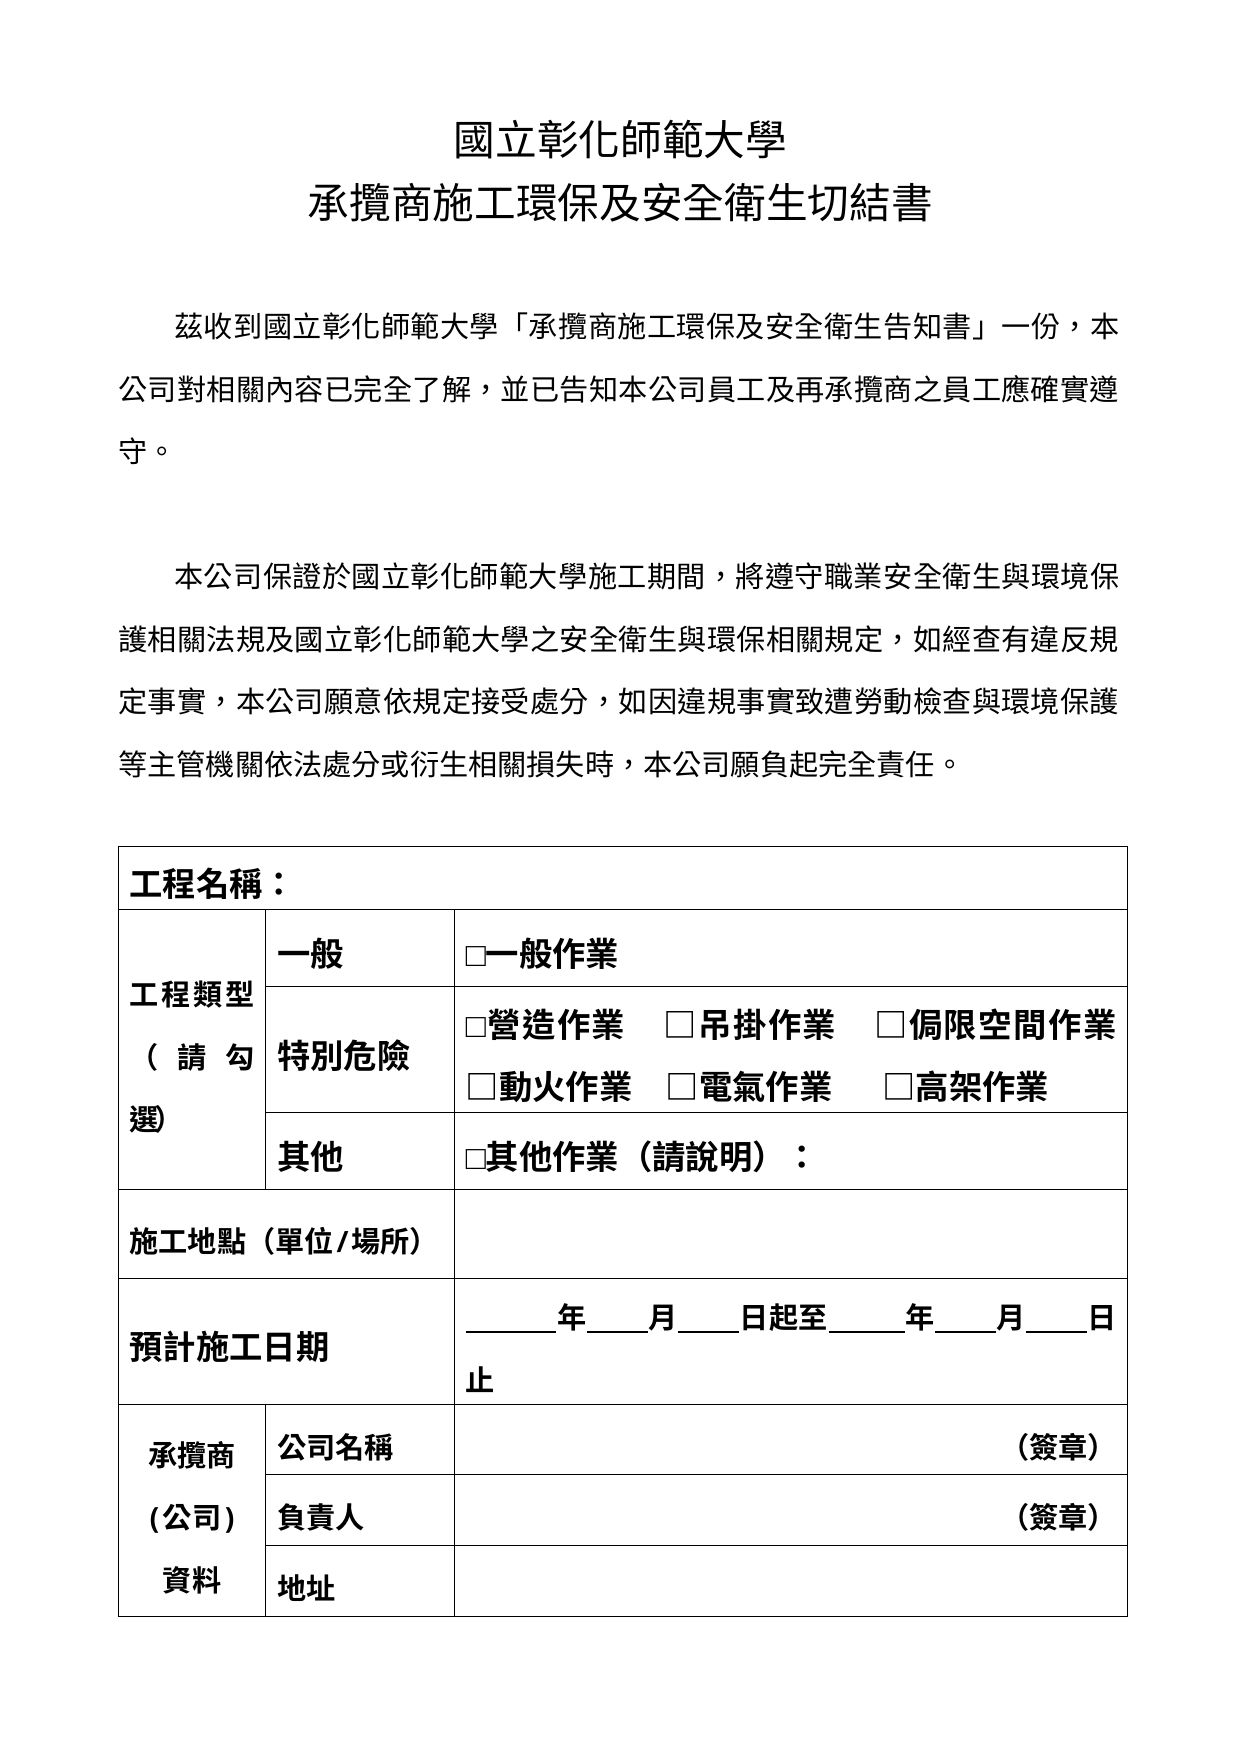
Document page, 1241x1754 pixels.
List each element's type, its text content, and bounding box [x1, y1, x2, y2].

table_cell 一般 [266, 910, 454, 986]
table_cell 其他 [266, 1113, 454, 1189]
text 國立彰化師範大學 [118, 96, 1122, 158]
table_cell □其他作業（請說明）： [455, 1113, 1127, 1189]
table_header 工程名稱： [119, 847, 1127, 909]
table_cell 施工地點（單位/場所） [119, 1190, 454, 1277]
table_cell （簽章） [455, 1405, 1127, 1474]
table_cell 預計施工日期 [119, 1279, 454, 1403]
text 本公司保證於國立彰化師範大學施工期間，將遵守職業安全衛生與環境保護相關法規及國立彰化師範大學之安全衛生與環保相關規定，如經查有違反規定事實，本公司願意依規定接受處分，如因違規事實致遭勞動檢查與環境保護等主管機關依法處分或衍生相關損失時，本公司願負起完全責任。 [118, 533, 1122, 783]
table_cell [455, 1190, 1127, 1277]
table_cell □營造作業 □吊掛作業 □侷限空間作業 □動火作業 □電氣作業 □高架作業 [455, 987, 1127, 1112]
table_cell 年 月 日起至 年 月 日止 [455, 1279, 1127, 1403]
table_cell 負責人 [266, 1475, 454, 1545]
table_cell （簽章） [455, 1475, 1127, 1545]
text 茲收到國立彰化師範大學「承攬商施工環保及安全衛生告知書」一份，本公司對相關內容已完全了解，並已告知本公司員工及再承攬商之員工應確實遵守。 [118, 283, 1122, 471]
table_cell [455, 1546, 1127, 1616]
table_cell 特別危險 [266, 987, 454, 1112]
table_cell □一般作業 [455, 910, 1127, 986]
table_cell 承攬商(公司) 資料 [119, 1405, 265, 1616]
table_cell 工程類型（請勾選） [119, 910, 265, 1189]
table_cell 地址 [266, 1546, 454, 1616]
table_cell 公司名稱 [266, 1405, 454, 1474]
text 承攬商施工環保及安全衛生切結書 [118, 158, 1122, 221]
